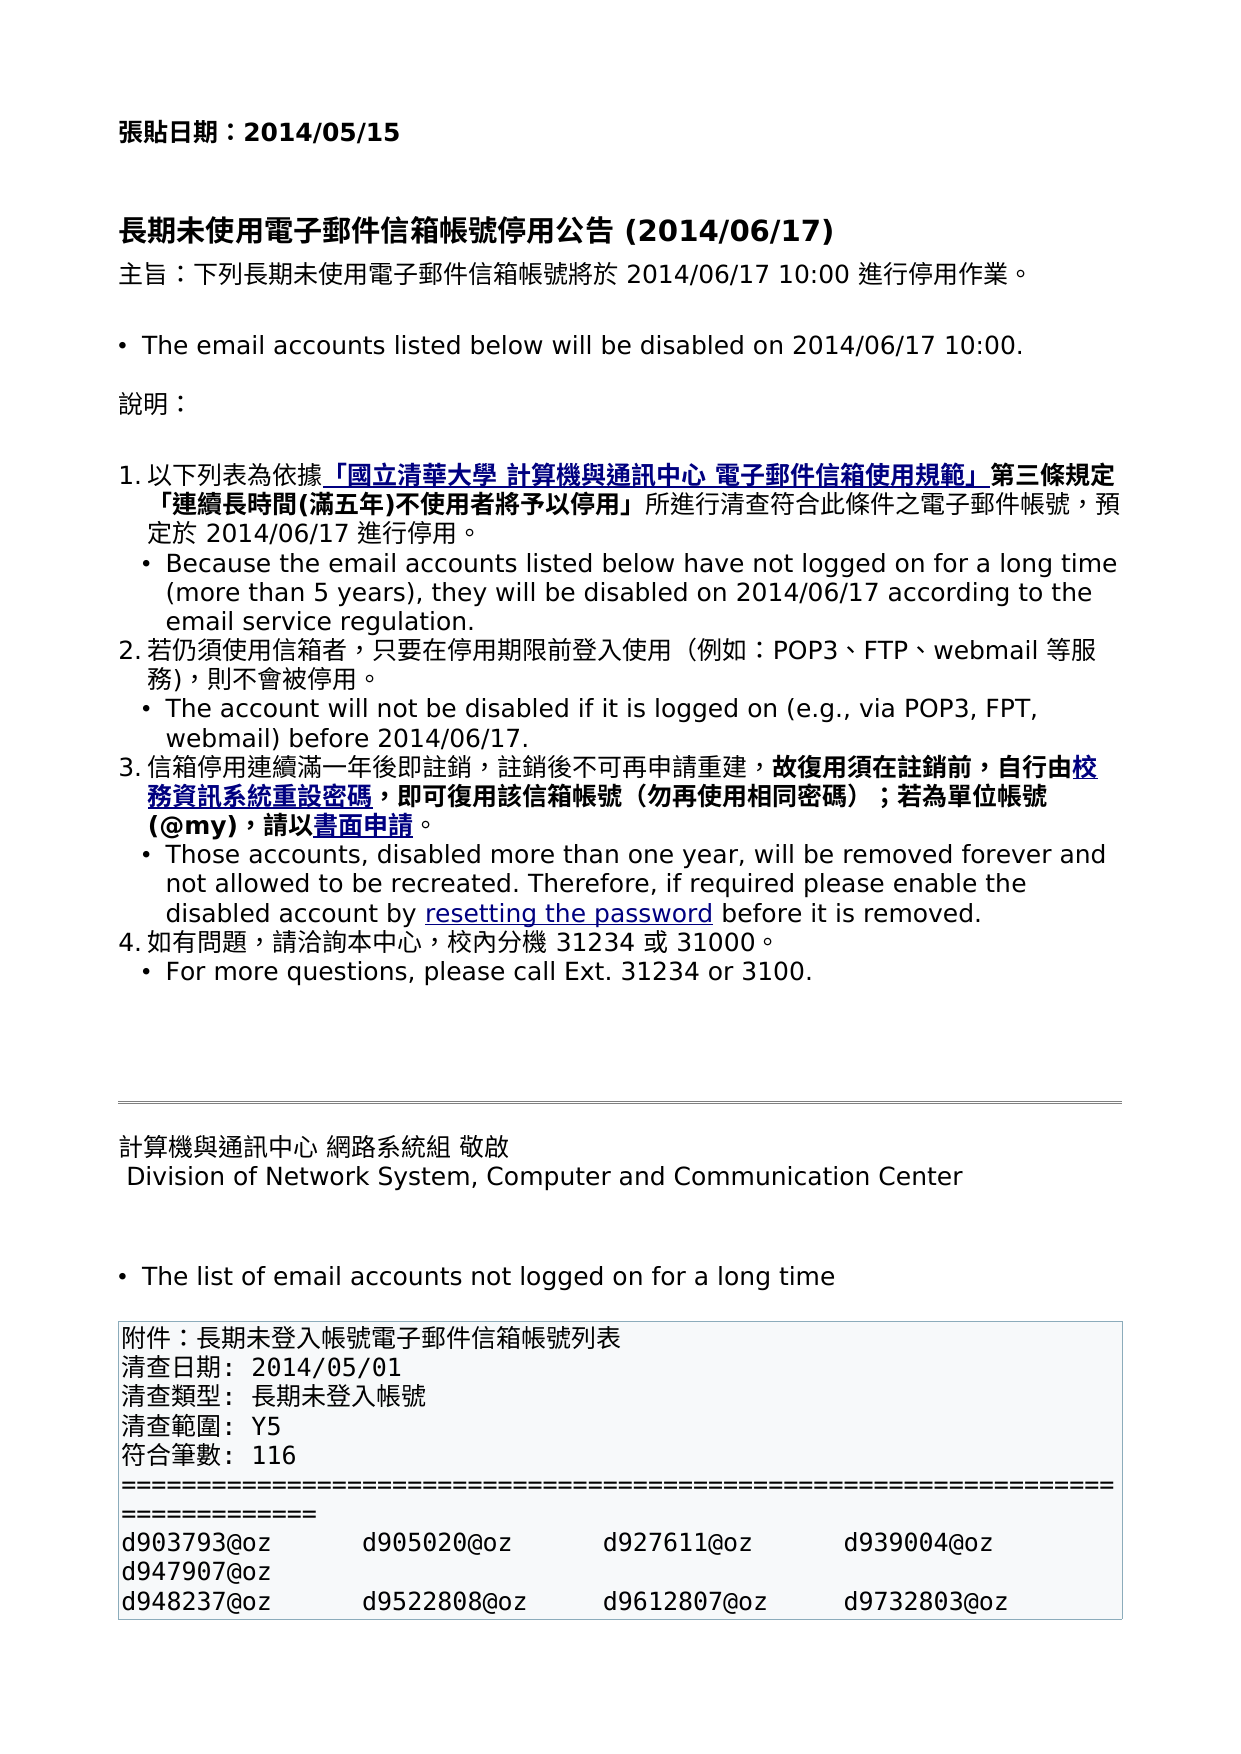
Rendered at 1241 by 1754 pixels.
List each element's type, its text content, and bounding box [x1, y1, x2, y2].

text 計算機與通訊中心 網路系統組 敬啟 Division of Network System, Computer and Communication Center [118, 1133, 1122, 1221]
list For more questions, please call Ext. 31234 or 3100. [142, 957, 1122, 986]
list The email accounts listed below will be disabled on 2014/06/17 10:00. [118, 332, 1122, 361]
list 若仍須使用信箱者，只要在停用期限前登入使用（例如：POP3、FTP、webmail 等服務)，則不會被停用。 [118, 636, 1122, 695]
subtitle 長期未使用電子郵件信箱帳號停用公告 (2014/06/17) [118, 214, 1122, 248]
text 說明： [118, 390, 1122, 419]
list The account will not be disabled if it is logged on (e.g., via POP3, FPT, webmail) before 2014/06/17. [142, 695, 1122, 753]
list Because the email accounts listed below have not logged on for a long time (more than 5 years), they will be disabled on 2014/06/17 according to the email service regulation. [142, 549, 1122, 636]
list 信箱停用連續滿一年後即註銷，註銷後不可再申請重建，故復用須在註銷前，自行由校務資訊系統重設密碼，即可復用該信箱帳號（勿再使用相同密碼）；若為單位帳號(@my)，請以書面申請。 [118, 753, 1122, 841]
list Those accounts, disabled more than one year, will be removed forever and not allowed to be recreated. Therefore, if required please enable the disabled account by resetting the password before it is removed. [142, 841, 1122, 928]
list 以下列表為依據「國立清華大學 計算機與通訊中心 電子郵件信箱使用規範」第三條規定「連續長時間(滿五年)不使用者將予以停用」所進行清查符合此條件之電子郵件帳號，預定於 2014/06/17 進行停用。 [118, 461, 1122, 549]
text 附件：長期未登入帳號電子郵件信箱帳號列表 清查日期: 2014/05/01 清查類型: 長期未登入帳號 清查範圍: Y5 符合筆數: 116 =============================================================================== d903793@oz d905020@oz d927611@oz d939004@oz d947907@oz d948237@oz d9522808@oz d9612807@oz d9732803@oz [119, 1322, 1122, 1619]
list The list of email accounts not logged on for a long time [118, 1262, 1122, 1292]
text 主旨：下列長期未使用電子郵件信箱帳號將於 2014/06/17 10:00 進行停用作業。 [118, 260, 1122, 289]
list 如有問題，請洽詢本中心，校內分機 31234 或 31000。 [118, 928, 1122, 957]
text 張貼日期：2014/05/15 [118, 118, 1122, 176]
